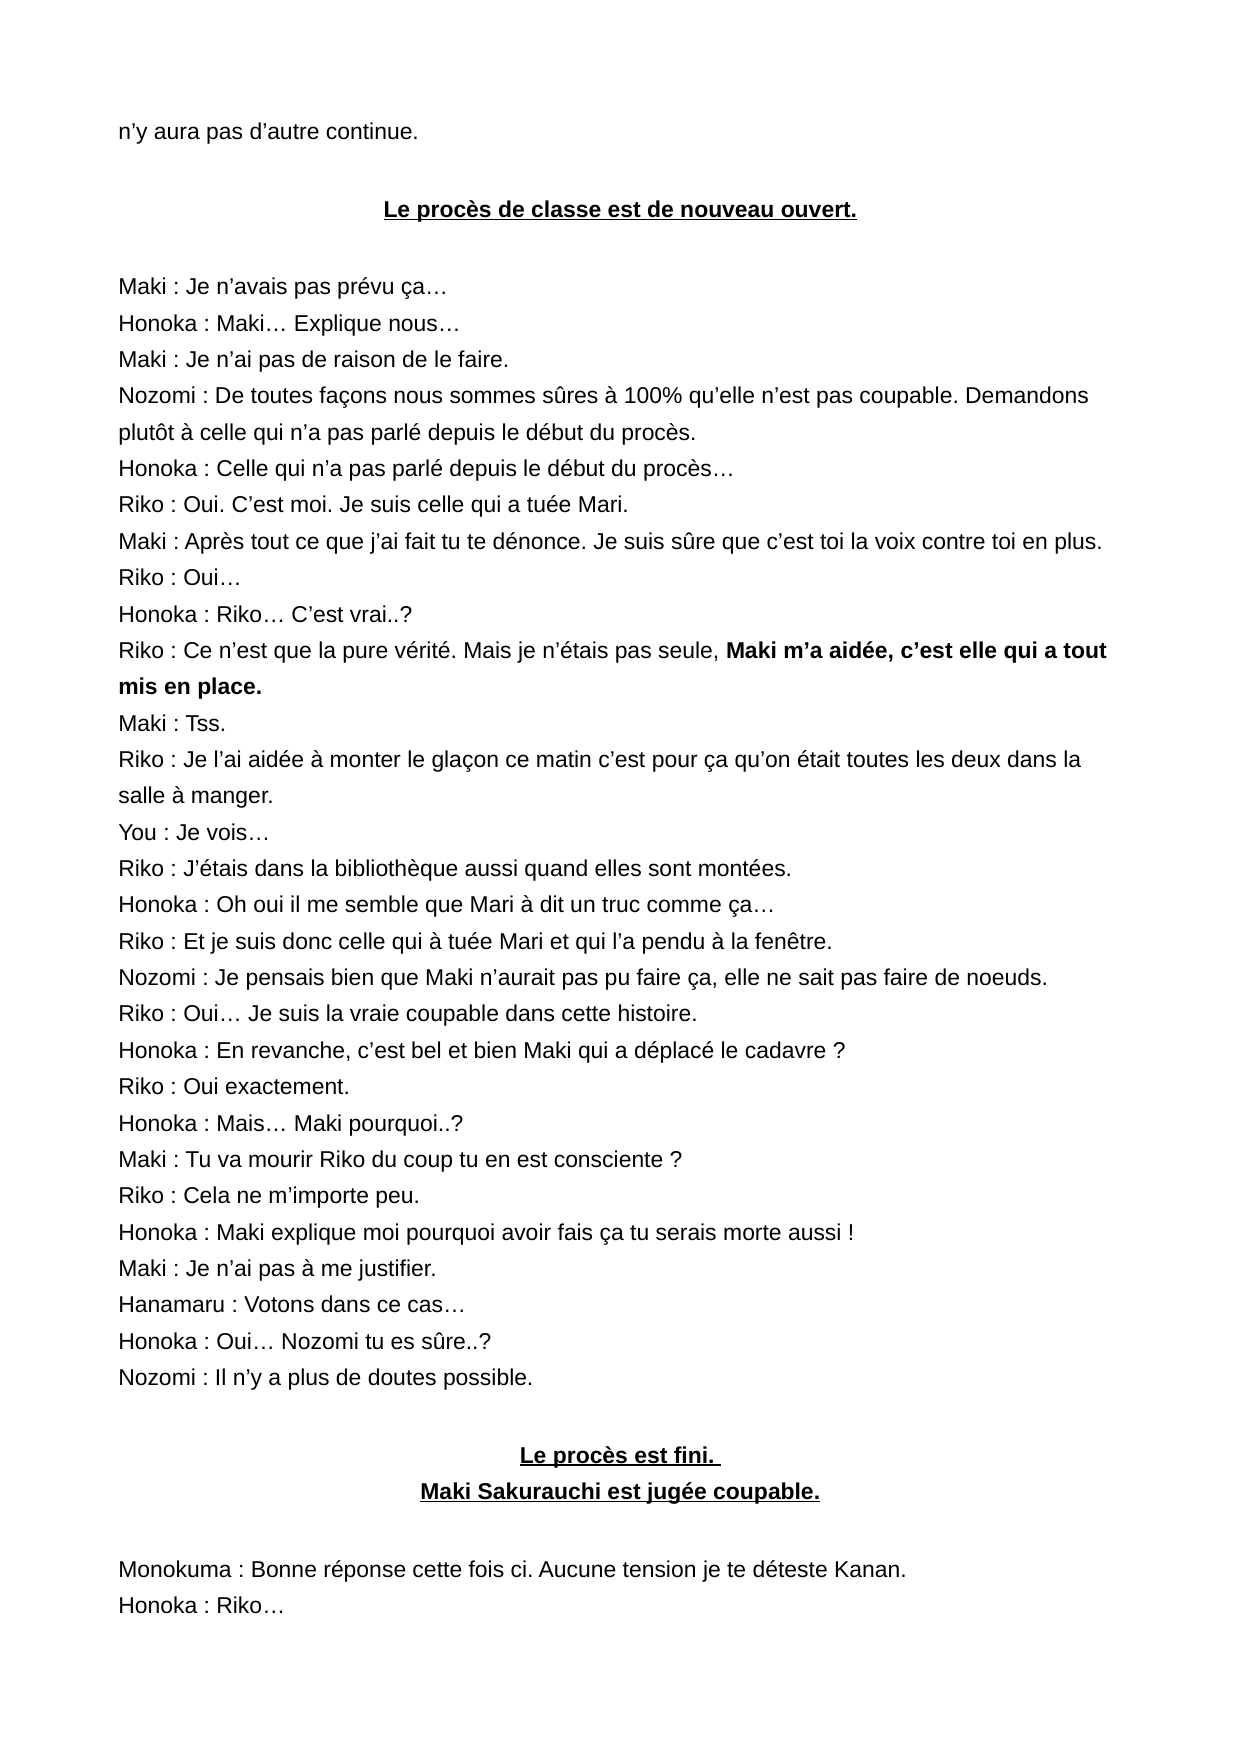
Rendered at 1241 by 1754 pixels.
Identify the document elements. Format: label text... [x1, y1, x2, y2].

text Maki : Tu va mourir Riko du coup tu en est consciente ? [118, 1146, 1122, 1172]
text Honoka : Maki explique moi pourquoi avoir fais ça tu serais morte aussi ! [118, 1218, 1122, 1245]
text Honoka : Celle qui n’a pas parlé depuis le début du procès… [118, 455, 1122, 481]
text Riko : Oui exactement. [118, 1073, 1122, 1099]
text Honoka : En revanche, c’est bel et bien Maki qui a déplacé le cadavre ? [118, 1037, 1122, 1063]
text Maki : Je n’avais pas prévu ça… [118, 273, 1122, 300]
text Le procès est fini. [118, 1442, 1122, 1468]
text Riko : J’étais dans la bibliothèque aussi quand elles sont montées. [118, 855, 1122, 881]
text Riko : Cela ne m’importe peu. [118, 1182, 1122, 1208]
text Nozomi : De toutes façons nous sommes sûres à 100% qu’elle n’est pas coupable. Demandons plutôt à celle qui n’a pas parlé depuis le début du procès. [118, 382, 1122, 445]
text Maki : Je n’ai pas à me justifier. [118, 1255, 1122, 1281]
text Honoka : Oui… Nozomi tu es sûre..? [118, 1328, 1122, 1354]
text Monokuma : Bonne réponse cette fois ci. Aucune tension je te déteste Kanan. [118, 1556, 1122, 1582]
text Maki : Je n’ai pas de raison de le faire. [118, 346, 1122, 372]
text Nozomi : Je pensais bien que Maki n’aurait pas pu faire ça, elle ne sait pas faire de noeuds. [118, 964, 1122, 990]
text Riko : Oui. C’est moi. Je suis celle qui a tuée Mari. [118, 491, 1122, 518]
text n’y aura pas d’autre continue. [118, 118, 1122, 144]
text Riko : Et je suis donc celle qui à tuée Mari et qui l’a pendu à la fenêtre. [118, 928, 1122, 954]
text Riko : Oui… Je suis la vraie coupable dans cette histoire. [118, 1000, 1122, 1027]
text Honoka : Maki… Explique nous… [118, 310, 1122, 336]
text Maki Sakurauchi est jugée coupable. [118, 1478, 1122, 1504]
text Hanamaru : Votons dans ce cas… [118, 1291, 1122, 1318]
text Honoka : Riko… [118, 1592, 1122, 1618]
text Nozomi : Il n’y a plus de doutes possible. [118, 1364, 1122, 1390]
text Riko : Oui… [118, 564, 1122, 591]
text Riko : Je l’ai aidée à monter le glaçon ce matin c’est pour ça qu’on était toutes les deux dans la salle à manger. [118, 746, 1122, 809]
text Honoka : Oh oui il me semble que Mari à dit un truc comme ça… [118, 891, 1122, 918]
text Riko : Ce n’est que la pure vérité. Mais je n’étais pas seule, Maki m’a aidée, c’est elle qui a tout mis en place. [118, 637, 1122, 699]
text Maki : Après tout ce que j’ai fait tu te dénonce. Je suis sûre que c’est toi la voix contre toi en plus. [118, 528, 1122, 554]
text Maki : Tss. [118, 709, 1122, 736]
text You : Je vois… [118, 819, 1122, 845]
text Le procès de classe est de nouveau ouvert. [118, 196, 1122, 222]
text Honoka : Mais… Maki pourquoi..? [118, 1109, 1122, 1136]
text Honoka : Riko… C’est vrai..? [118, 601, 1122, 627]
